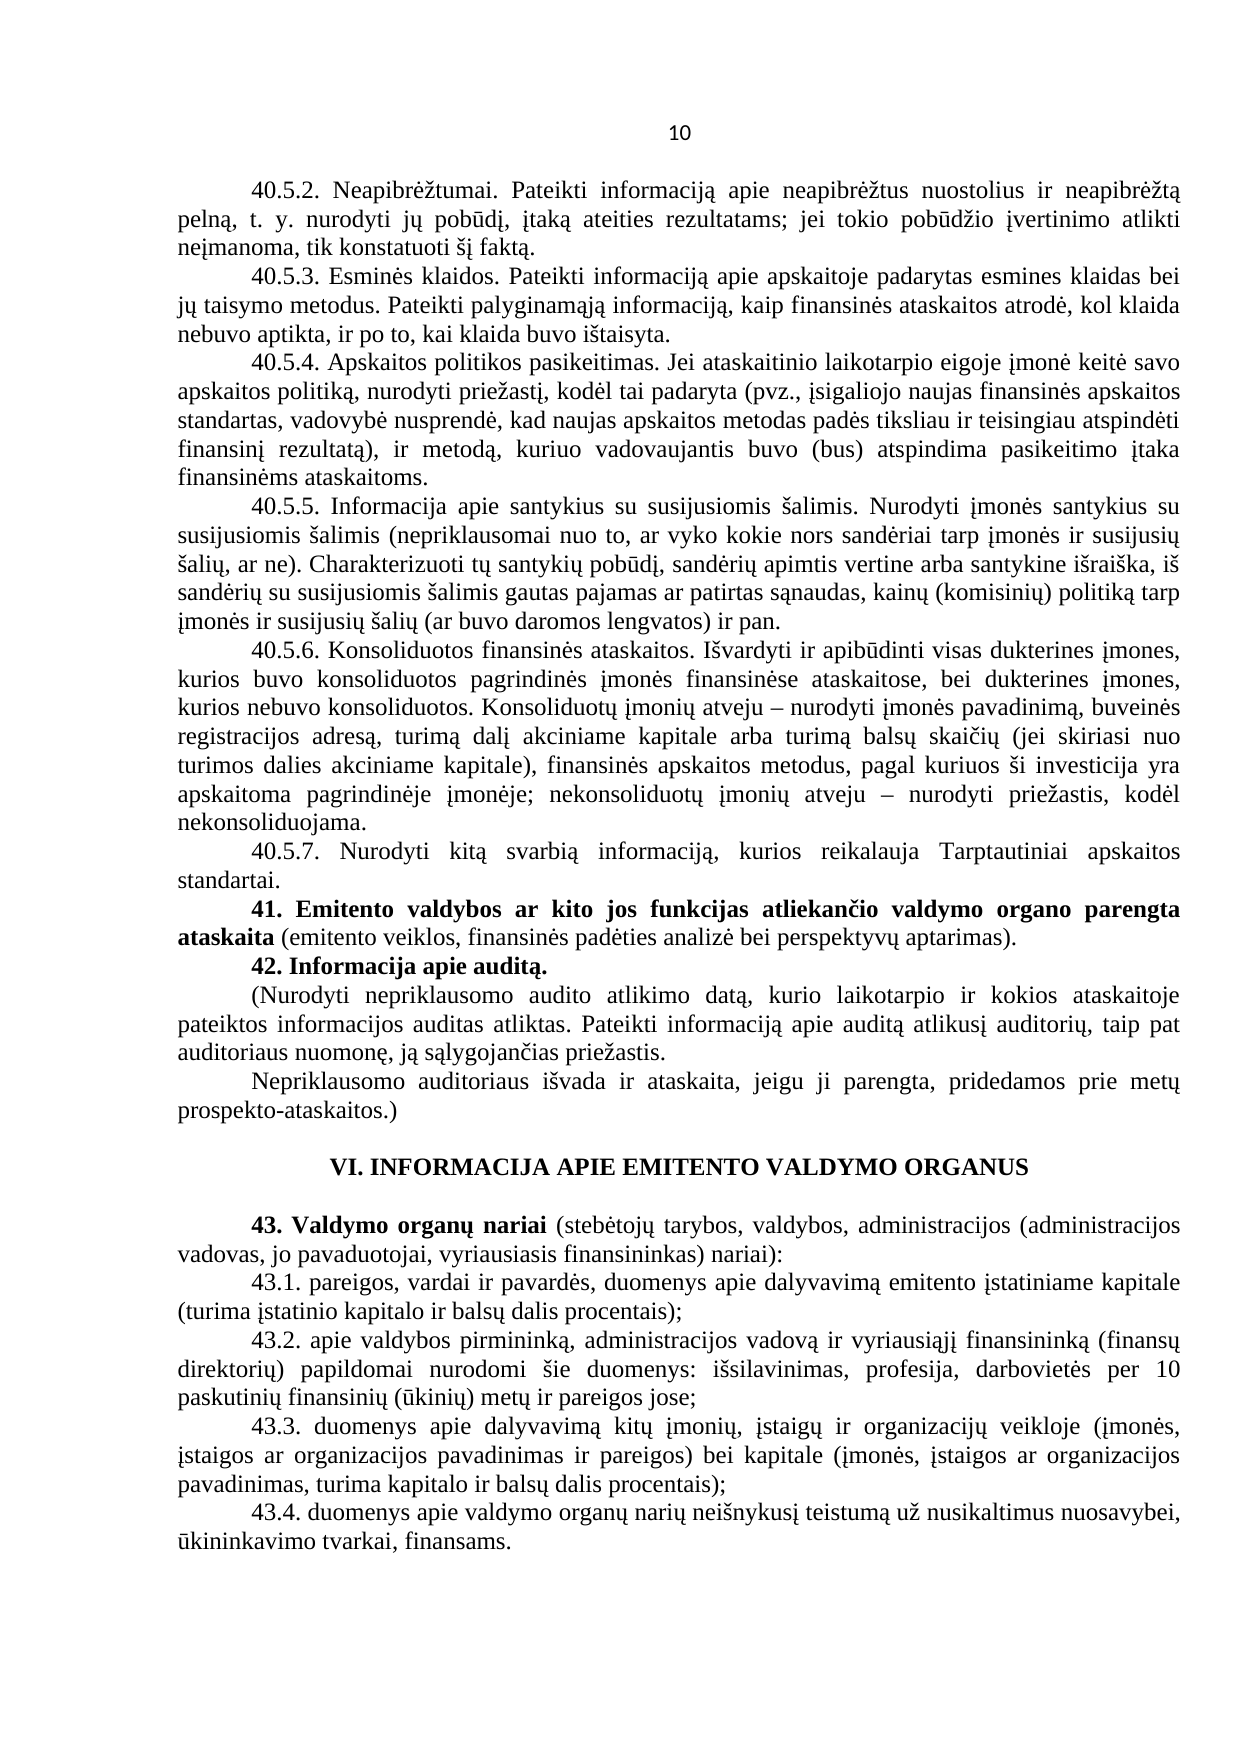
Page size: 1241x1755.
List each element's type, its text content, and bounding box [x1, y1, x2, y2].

text 43.4. duomenys apie valdymo organų narių neišnykusį teistumą už nusikaltimus nuosavybei, ūkininkavimo tvarkai, finansams. [177, 1497, 1181, 1555]
text 40.5.5. Informacija apie santykius su susijusiomis šalimis. Nurodyti įmonės santykius su susijusiomis šalimis (nepriklausomai nuo to, ar vyko kokie nors sandėriai tarp įmonės ir susijusių šalių, ar ne). Charakterizuoti tų santykių pobūdį, sandėrių apimtis vertine arba santykine išraiška, iš sandėrių su susijusiomis šalimis gautas pajamas ar patirtas sąnaudas, kainų (komisinių) politiką tarp įmonės ir susijusių šalių (ar buvo daromos lengvatos) ir pan. [177, 491, 1181, 635]
text 40.5.2. Neapibrėžtumai. Pateikti informaciją apie neapibrėžtus nuostolius ir neapibrėžtą pelną, t. y. nurodyti jų pobūdį, įtaką ateities rezultatams; jei tokio pobūdžio įvertinimo atlikti neįmanoma, tik konstatuoti šį faktą. [177, 175, 1181, 261]
text 40.5.3. Esminės klaidos. Pateikti informaciją apie apskaitoje padarytas esmines klaidas bei jų taisymo metodus. Pateikti palyginamąją informaciją, kaip finansinės ataskaitos atrodė, kol klaida nebuvo aptikta, ir po to, kai klaida buvo ištaisyta. [177, 261, 1181, 347]
text 42. Informacija apie auditą. [177, 951, 1181, 980]
text Nepriklausomo auditoriaus išvada ir ataskaita, jeigu ji parengta, pridedamos prie metų prospekto-ataskaitos.) [177, 1066, 1181, 1124]
text VI. INFORMACIJA APIE EMITENTO VALDYMO ORGANUS [177, 1152, 1181, 1181]
text 41. Emitento valdybos ar kito jos funkcijas atliekančio valdymo organo parengta ataskaita (emitento veiklos, finansinės padėties analizė bei perspektyvų aptarimas). [177, 894, 1181, 951]
text 43.1. pareigos, vardai ir pavardės, duomenys apie dalyvavimą emitento įstatiniame kapitale (turima įstatinio kapitalo ir balsų dalis procentais); [177, 1267, 1181, 1325]
text 43.2. apie valdybos pirmininką, administracijos vadovą ir vyriausiąjį finansininką (finansų direktorių) papildomai nurodomi šie duomenys: išsilavinimas, profesija, darbovietės per 10 paskutinių finansinių (ūkinių) metų ir pareigos jose; [177, 1325, 1181, 1411]
text 43.3. duomenys apie dalyvavimą kitų įmonių, įstaigų ir organizacijų veikloje (įmonės, įstaigos ar organizacijos pavadinimas ir pareigos) bei kapitale (įmonės, įstaigos ar organizacijos pavadinimas, turima kapitalo ir balsų dalis procentais); [177, 1411, 1181, 1497]
text (Nurodyti nepriklausomo audito atlikimo datą, kurio laikotarpio ir kokios ataskaitoje pateiktos informacijos auditas atliktas. Pateikti informaciją apie auditą atlikusį auditorių, taip pat auditoriaus nuomonę, ją sąlygojančias priežastis. [177, 980, 1181, 1066]
text 40.5.6. Konsoliduotos finansinės ataskaitos. Išvardyti ir apibūdinti visas dukterines įmones, kurios buvo konsoliduotos pagrindinės įmonės finansinėse ataskaitose, bei dukterines įmones, kurios nebuvo konsoliduotos. Konsoliduotų įmonių atveju – nurodyti įmonės pavadinimą, buveinės registracijos adresą, turimą dalį akciniame kapitale arba turimą balsų skaičių (jei skiriasi nuo turimos dalies akciniame kapitale), finansinės apskaitos metodus, pagal kuriuos ši investicija yra apskaitoma pagrindinėje įmonėje; nekonsoliduotų įmonių atveju – nurodyti priežastis, kodėl nekonsoliduojama. [177, 635, 1181, 836]
text 40.5.7. Nurodyti kitą svarbią informaciją, kurios reikalauja Tarptautiniai apskaitos standartai. [177, 836, 1181, 894]
text 43. Valdymo organų nariai (stebėtojų tarybos, valdybos, administracijos (administracijos vadovas, jo pavaduotojai, vyriausiasis finansininkas) nariai): [177, 1210, 1181, 1267]
text 40.5.4. Apskaitos politikos pasikeitimas. Jei ataskaitinio laikotarpio eigoje įmonė keitė savo apskaitos politiką, nurodyti priežastį, kodėl tai padaryta (pvz., įsigaliojo naujas finansinės apskaitos standartas, vadovybė nusprendė, kad naujas apskaitos metodas padės tiksliau ir teisingiau atspindėti finansinį rezultatą), ir metodą, kuriuo vadovaujantis buvo (bus) atspindima pasikeitimo įtaka finansinėms ataskaitoms. [177, 347, 1181, 491]
